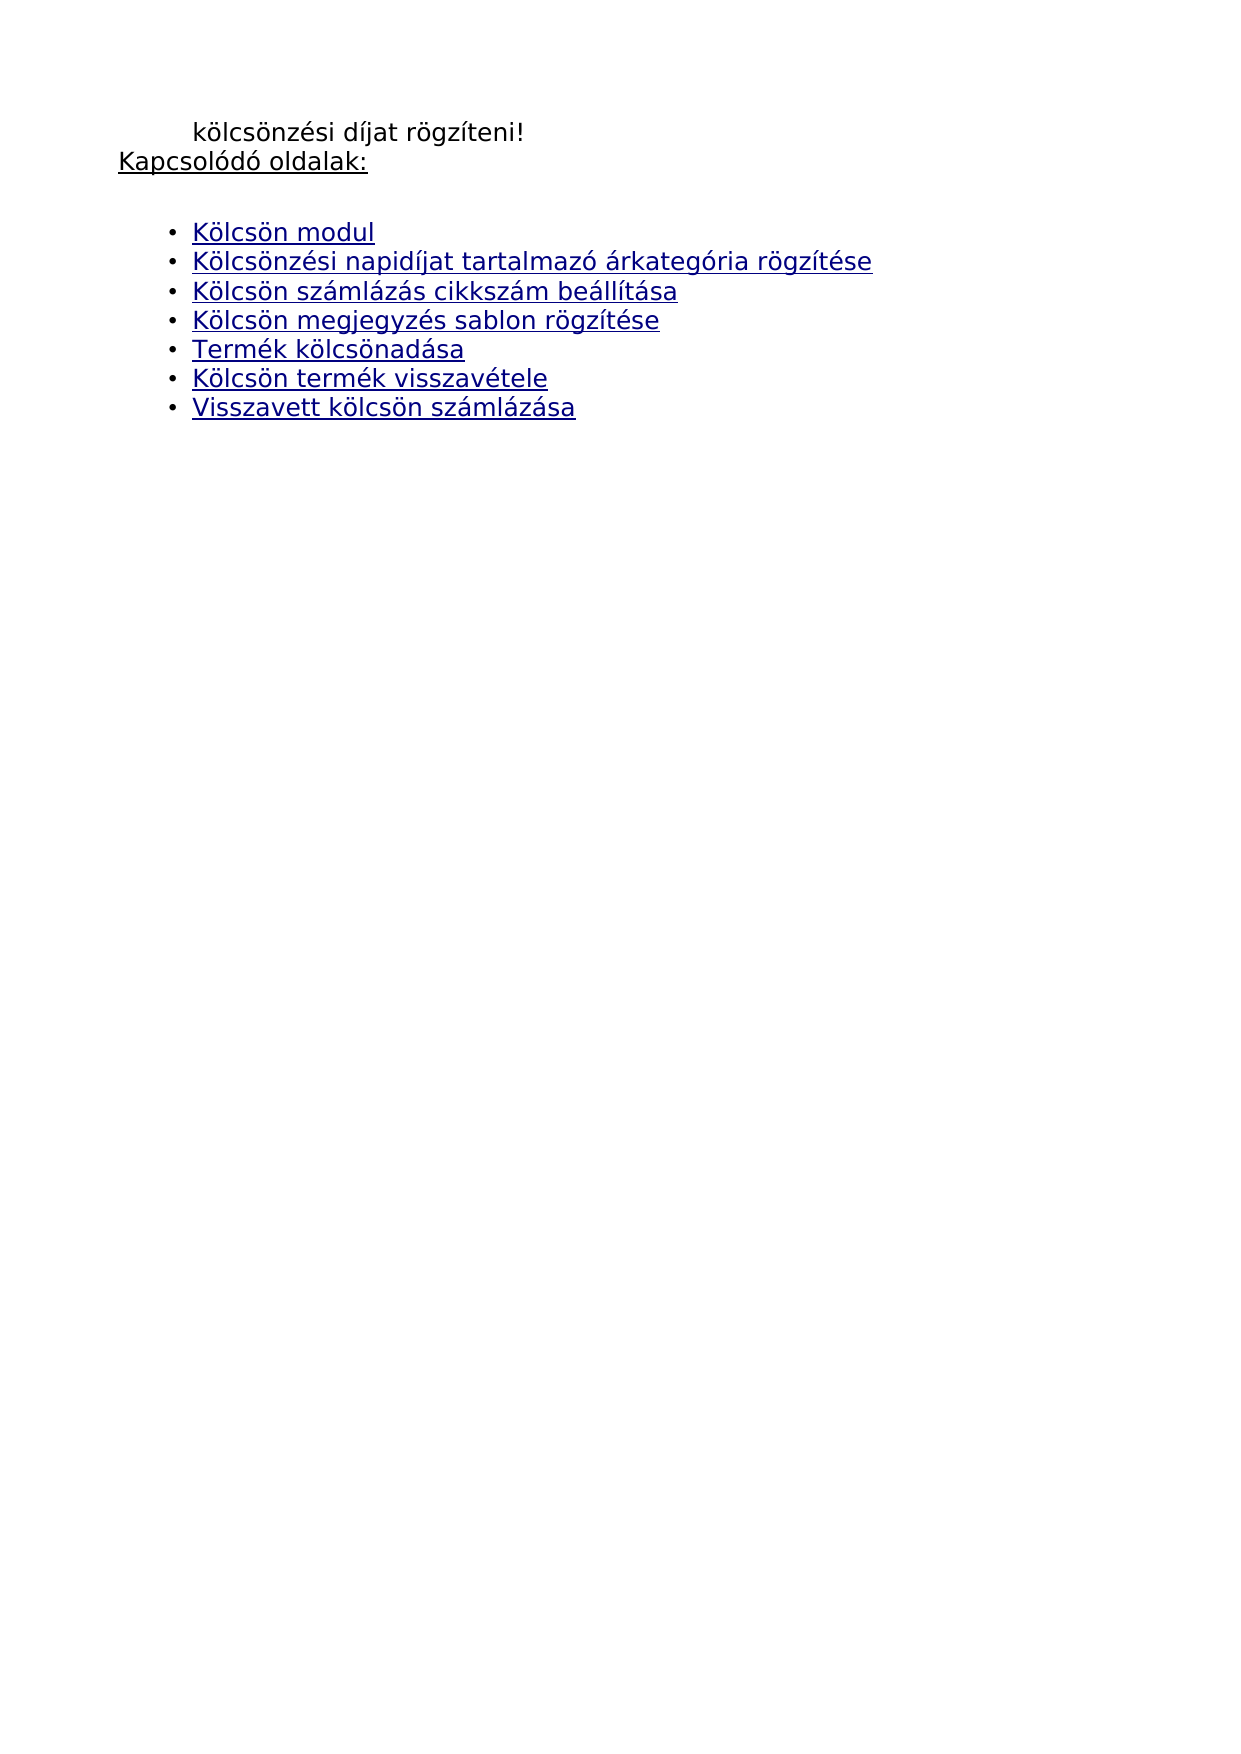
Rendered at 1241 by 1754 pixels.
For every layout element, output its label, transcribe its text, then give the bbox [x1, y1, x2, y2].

text Kapcsolódó oldalak: [118, 147, 1122, 176]
list Kölcsönzési napidíjat tartalmazó árkategória rögzítése [177, 248, 1122, 277]
list Kölcsön modul [177, 218, 1122, 248]
list Termék kölcsönadása [177, 335, 1122, 364]
list Visszavett kölcsön számlázása [177, 393, 1122, 423]
list Kölcsön megjegyzés sablon rögzítése [177, 306, 1122, 335]
list kölcsönzési díjat rögzíteni! [177, 118, 1122, 147]
list Kölcsön számlázás cikkszám beállítása [177, 277, 1122, 306]
list Kölcsön termék visszavétele [177, 364, 1122, 393]
